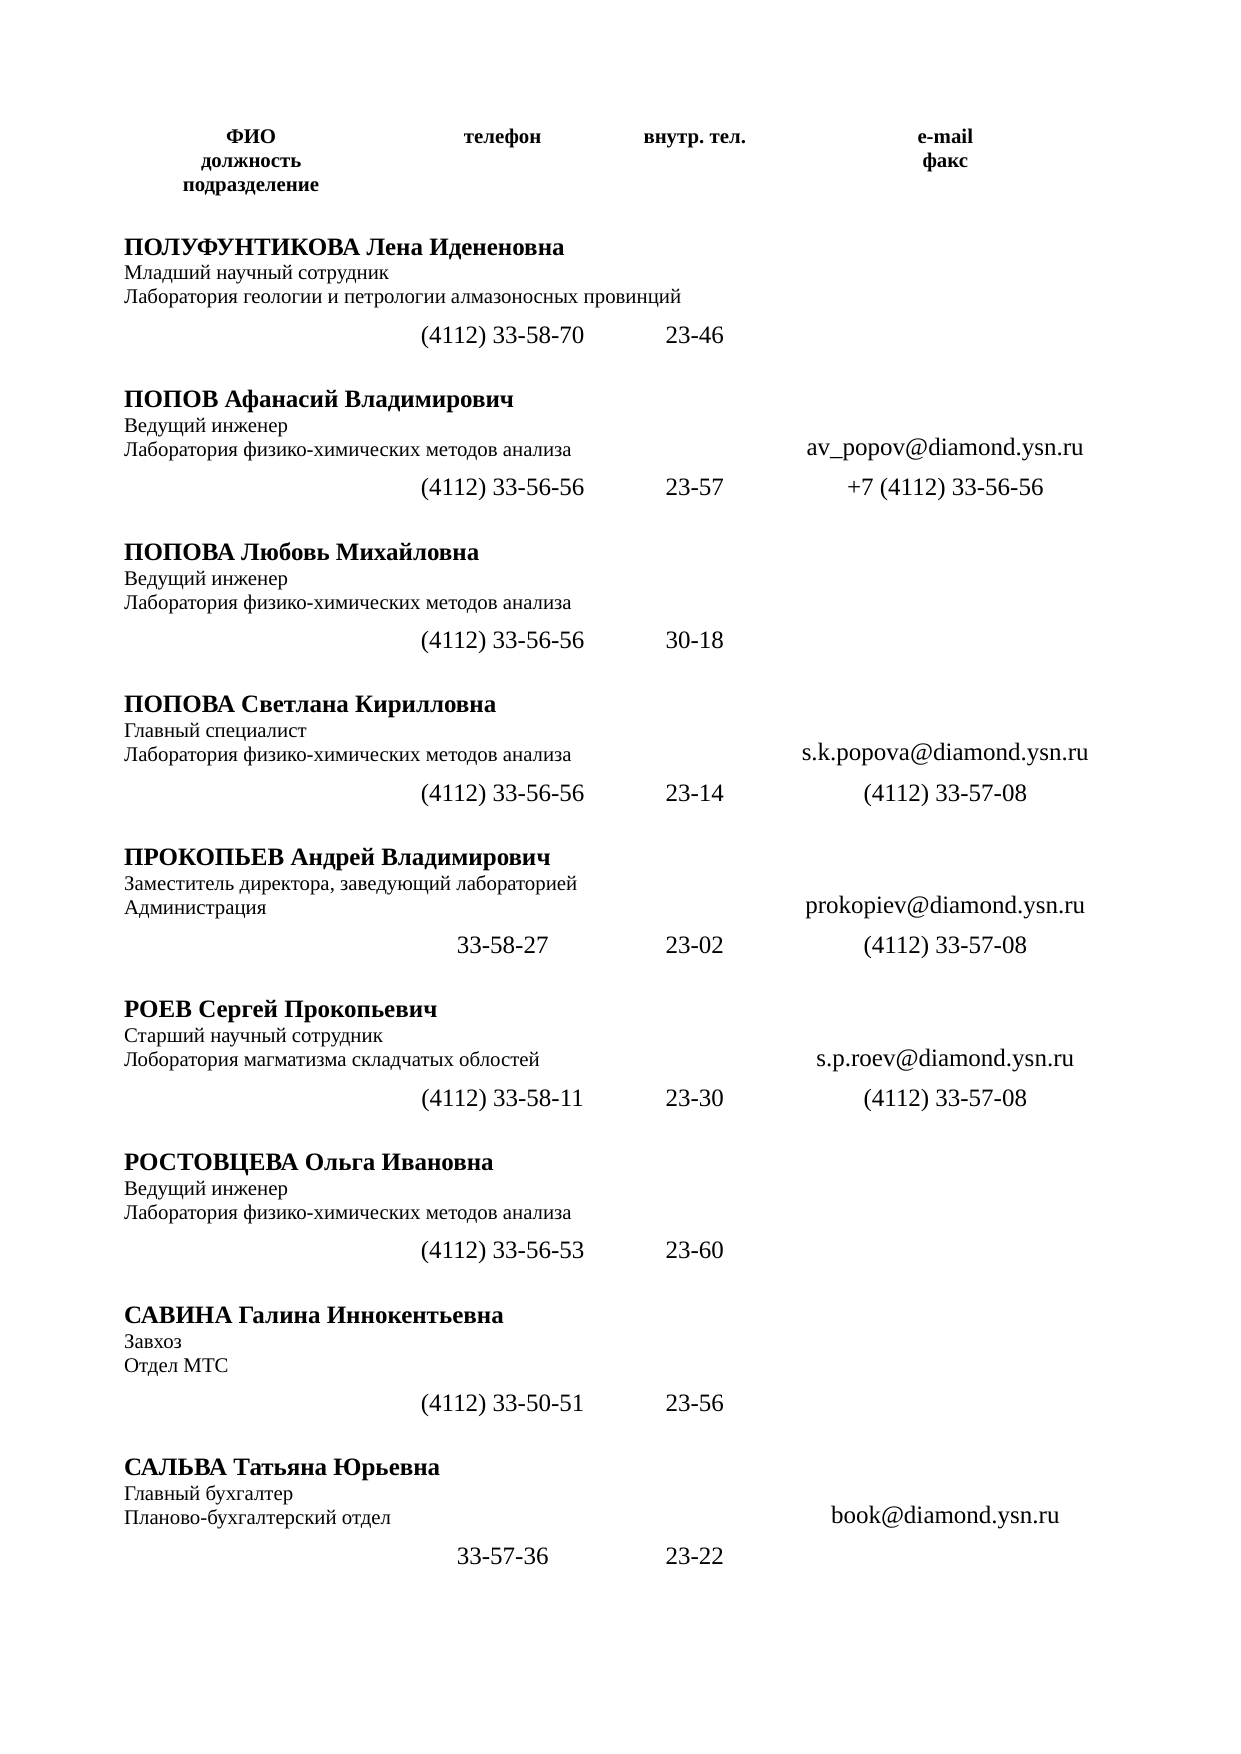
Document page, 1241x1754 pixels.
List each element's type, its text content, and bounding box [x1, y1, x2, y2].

table_cell (4112) 33-57-08 [768, 925, 1122, 965]
table_cell [118, 1383, 384, 1423]
table_cell РОСТОВЦЕВА Ольга Ивановна Ведущий инженер Лаборатория физико-химических методов анализа [118, 1118, 768, 1230]
table_cell 23-56 [621, 1383, 768, 1423]
table_cell [118, 1575, 768, 1611]
table_cell [768, 202, 1122, 314]
table_cell (4112) 33-56-56 [384, 619, 621, 659]
table_cell (4112) 33-50-51 [384, 1383, 621, 1423]
table_cell s.k.popova@diamond.ysn.ru [768, 660, 1122, 772]
table_cell ПОПОВ Афанасий Владимирович Ведущий инженер Лаборатория физико-химических методов анализа [118, 354, 768, 467]
table_cell 23-46 [621, 314, 768, 354]
table_cell [118, 925, 384, 965]
table_cell [118, 1230, 384, 1270]
table_cell ПРОКОПЬЕВ Андрей Владимирович Заместитель директора, заведующий лабораторией Администрация [118, 812, 768, 924]
table_header телефон [384, 118, 621, 202]
table_cell (4112) 33-58-11 [384, 1077, 621, 1117]
table_cell s.p.roev@diamond.ysn.ru [768, 965, 1122, 1077]
table_cell ПОПОВА Любовь Михайловна Ведущий инженер Лаборатория физико-химических методов анализа [118, 507, 768, 619]
table_cell [768, 1575, 1122, 1611]
table_cell [118, 772, 384, 812]
table_cell [118, 467, 384, 507]
table_cell САВИНА Галина Иннокентьевна Завхоз Отдел МТС [118, 1270, 768, 1382]
table_cell [768, 1230, 1122, 1270]
table_cell 33-58-27 [384, 925, 621, 965]
table_cell [768, 314, 1122, 354]
table_cell +7 (4112) 33-56-56 [768, 467, 1122, 507]
table_cell [118, 1077, 384, 1117]
table_cell (4112) 33-57-08 [768, 772, 1122, 812]
table_cell САЛЬВА Татьяна Юрьевна Главный бухгалтер Планово-бухгалтерский отдел [118, 1423, 768, 1535]
table_cell ПОЛУФУНТИКОВА Лена Идененовна Младший научный сотрудник Лаборатория геологии и петрологии алмазоносных провинций [118, 202, 768, 314]
table_cell 23-22 [621, 1535, 768, 1575]
table_cell [118, 1535, 384, 1575]
table_header внутр. тел. [621, 118, 768, 202]
table_cell (4112) 33-56-56 [384, 772, 621, 812]
table_cell [768, 619, 1122, 659]
table_cell 23-30 [621, 1077, 768, 1117]
table_cell 23-57 [621, 467, 768, 507]
table_cell [118, 314, 384, 354]
table_cell av_popov@diamond.ysn.ru [768, 354, 1122, 467]
table_cell (4112) 33-56-56 [384, 467, 621, 507]
table_cell prokopiev@diamond.ysn.ru [768, 812, 1122, 924]
table_cell 23-60 [621, 1230, 768, 1270]
table_cell 33-57-36 [384, 1535, 621, 1575]
table_cell РОЕВ Сергей Прокопьевич Старший научный сотрудник Лоборатория магматизма складчатых облостей [118, 965, 768, 1077]
table_cell [768, 1270, 1122, 1382]
table_cell (4112) 33-56-53 [384, 1230, 621, 1270]
table_header ФИО должность подразделение [118, 118, 384, 202]
table_cell [118, 619, 384, 659]
table_cell [768, 1118, 1122, 1230]
table_cell [768, 1383, 1122, 1423]
table_cell book@diamond.ysn.ru [768, 1423, 1122, 1535]
table_cell 23-02 [621, 925, 768, 965]
table_cell [768, 507, 1122, 619]
table_header e-mail факс [768, 118, 1122, 202]
table_cell ПОПОВА Светлана Кирилловна Главный специалист Лаборатория физико-химических методов анализа [118, 660, 768, 772]
table_cell (4112) 33-58-70 [384, 314, 621, 354]
table_cell [768, 1535, 1122, 1575]
table_cell (4112) 33-57-08 [768, 1077, 1122, 1117]
table_cell 23-14 [621, 772, 768, 812]
table_cell 30-18 [621, 619, 768, 659]
